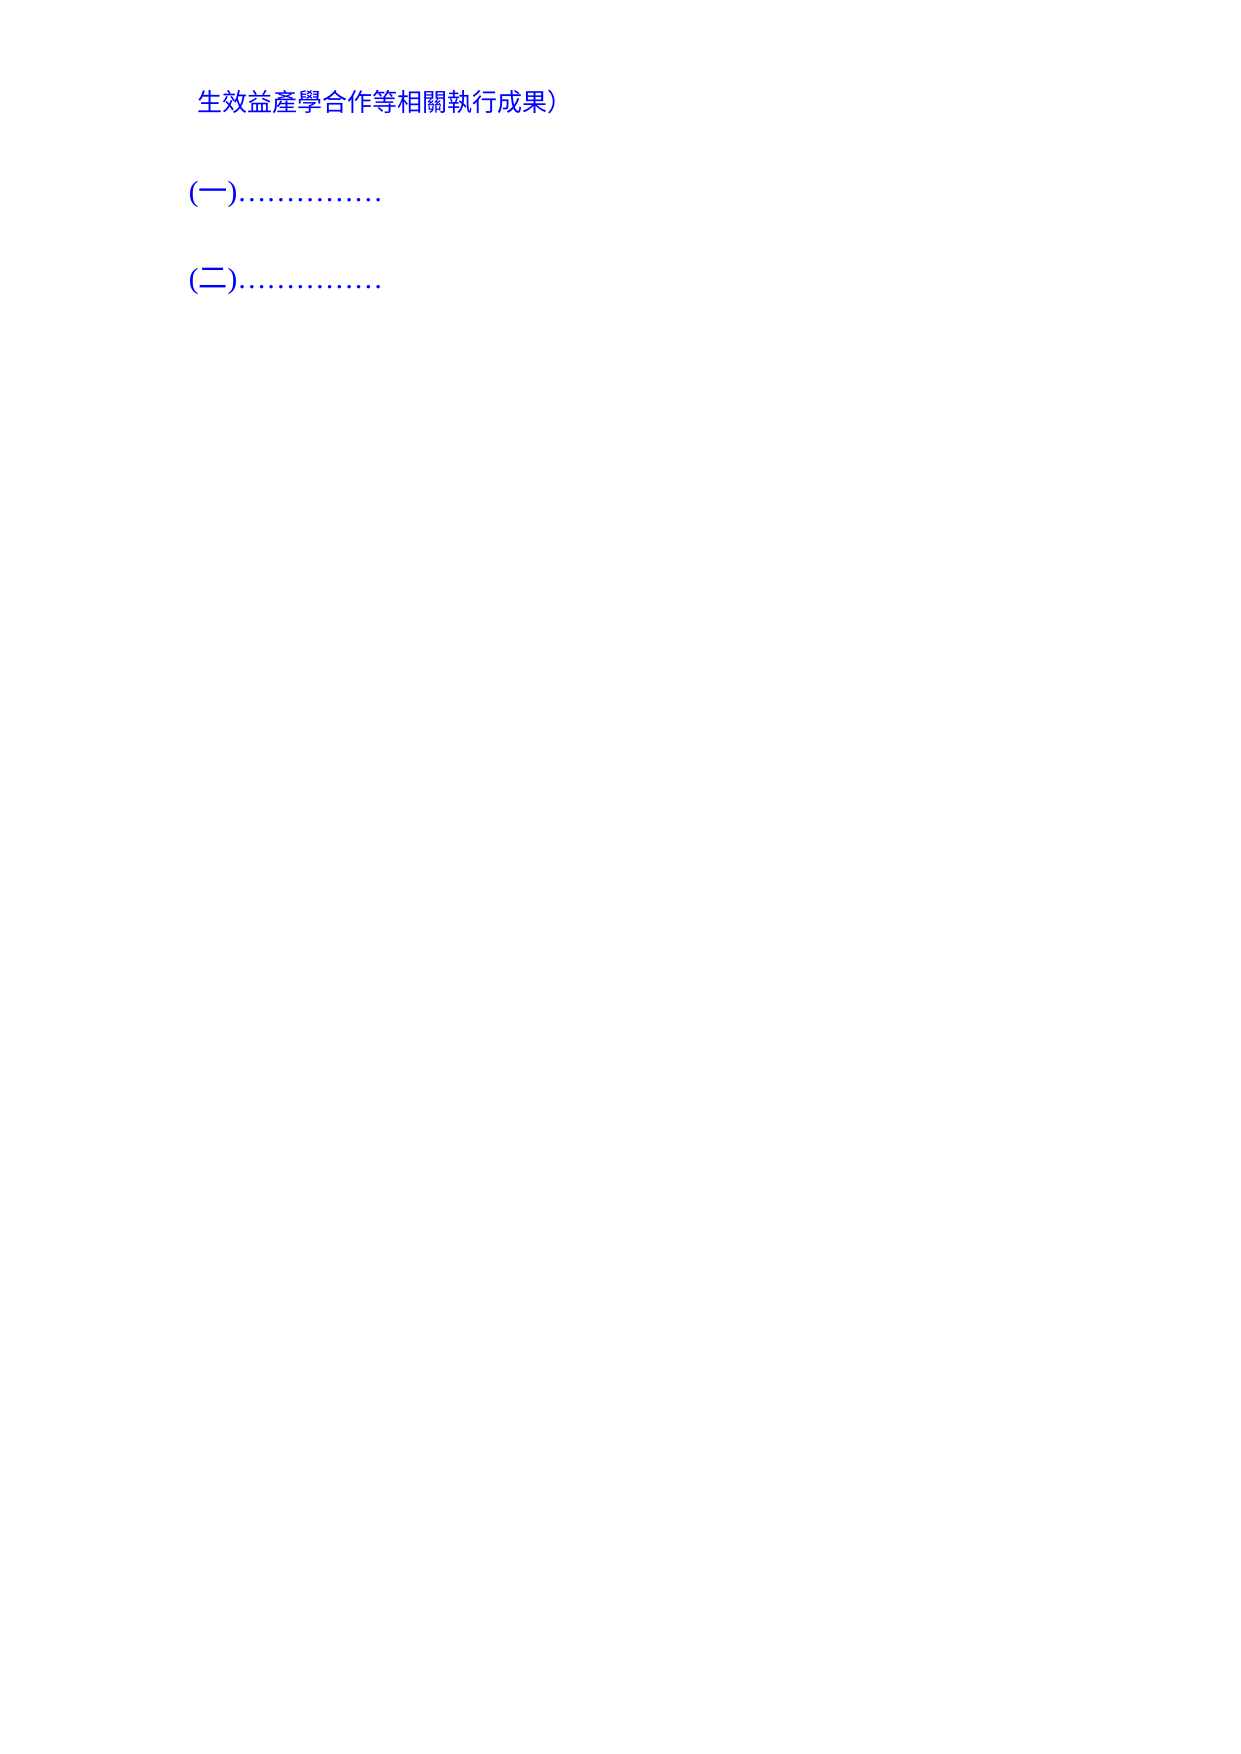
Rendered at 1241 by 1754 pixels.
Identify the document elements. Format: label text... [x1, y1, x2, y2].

text 生效益產學合作等相關執行成果） [159, 59, 1087, 122]
text (一)…………… [159, 147, 1087, 209]
text (二)…………… [159, 234, 1087, 297]
